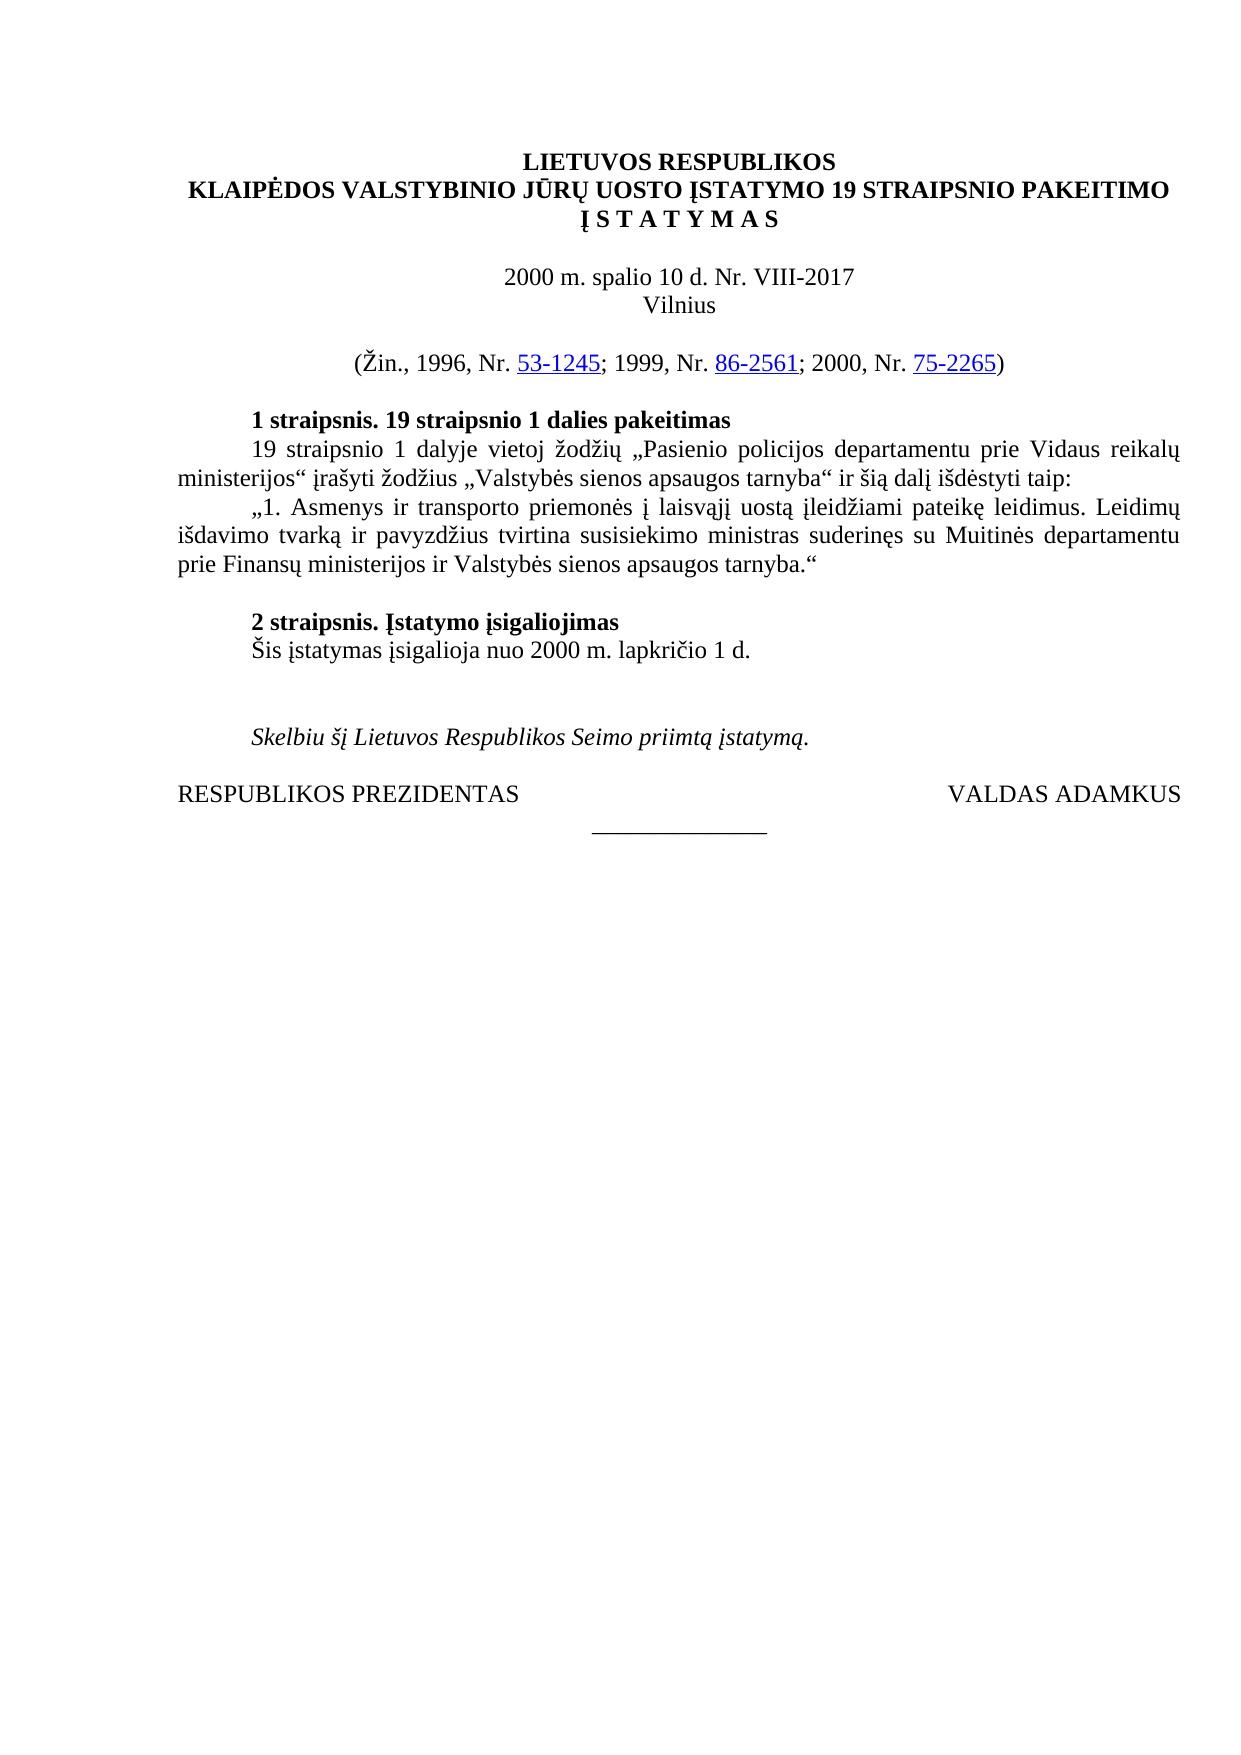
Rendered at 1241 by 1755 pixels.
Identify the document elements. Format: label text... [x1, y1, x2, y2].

text Vilnius [177, 291, 1181, 319]
text LIETUVOS RESPUBLIKOS [177, 147, 1181, 176]
text 19 straipsnio 1 dalyje vietoj žodžių „Pasienio policijos departamentu prie Vidaus reikalų ministerijos“ įrašyti žodžius „Valstybės sienos apsaugos tarnyba“ ir šią dalį išdėstyti taip: [177, 434, 1181, 492]
text Į S T A T Y M A S [177, 204, 1181, 233]
text „1. Asmenys ir transporto priemonės į laisvąjį uostą įleidžiami pateikę leidimus. Leidimų išdavimo tvarką ir pavyzdžius tvirtina susisiekimo ministras suderinęs su Muitinės departamentu prie Finansų ministerijos ir Valstybės sienos apsaugos tarnyba.“ [177, 492, 1181, 578]
text RESPUBLIKOS PREZIDENTAS VALDAS ADAMKUS [177, 779, 1181, 808]
text KLAIPĖDOS VALSTYBINIO JŪRŲ UOSTO ĮSTATYMO 19 STRAIPSNIO PAKEITIMO [177, 176, 1181, 204]
text 1 straipsnis. 19 straipsnio 1 dalies pakeitimas [177, 406, 1181, 434]
text 2000 m. spalio 10 d. Nr. VIII-2017 [177, 262, 1181, 291]
text ______________ [177, 808, 1181, 837]
text Skelbiu šį Lietuvos Respublikos Seimo priimtą įstatymą. [177, 722, 1181, 751]
text Šis įstatymas įsigalioja nuo 2000 m. lapkričio 1 d. [177, 636, 1181, 664]
text 2 straipsnis. Įstatymo įsigaliojimas [177, 607, 1181, 636]
text (Žin., 1996, Nr. 53-1245; 1999, Nr. 86-2561; 2000, Nr. 75-2265) [177, 348, 1181, 377]
